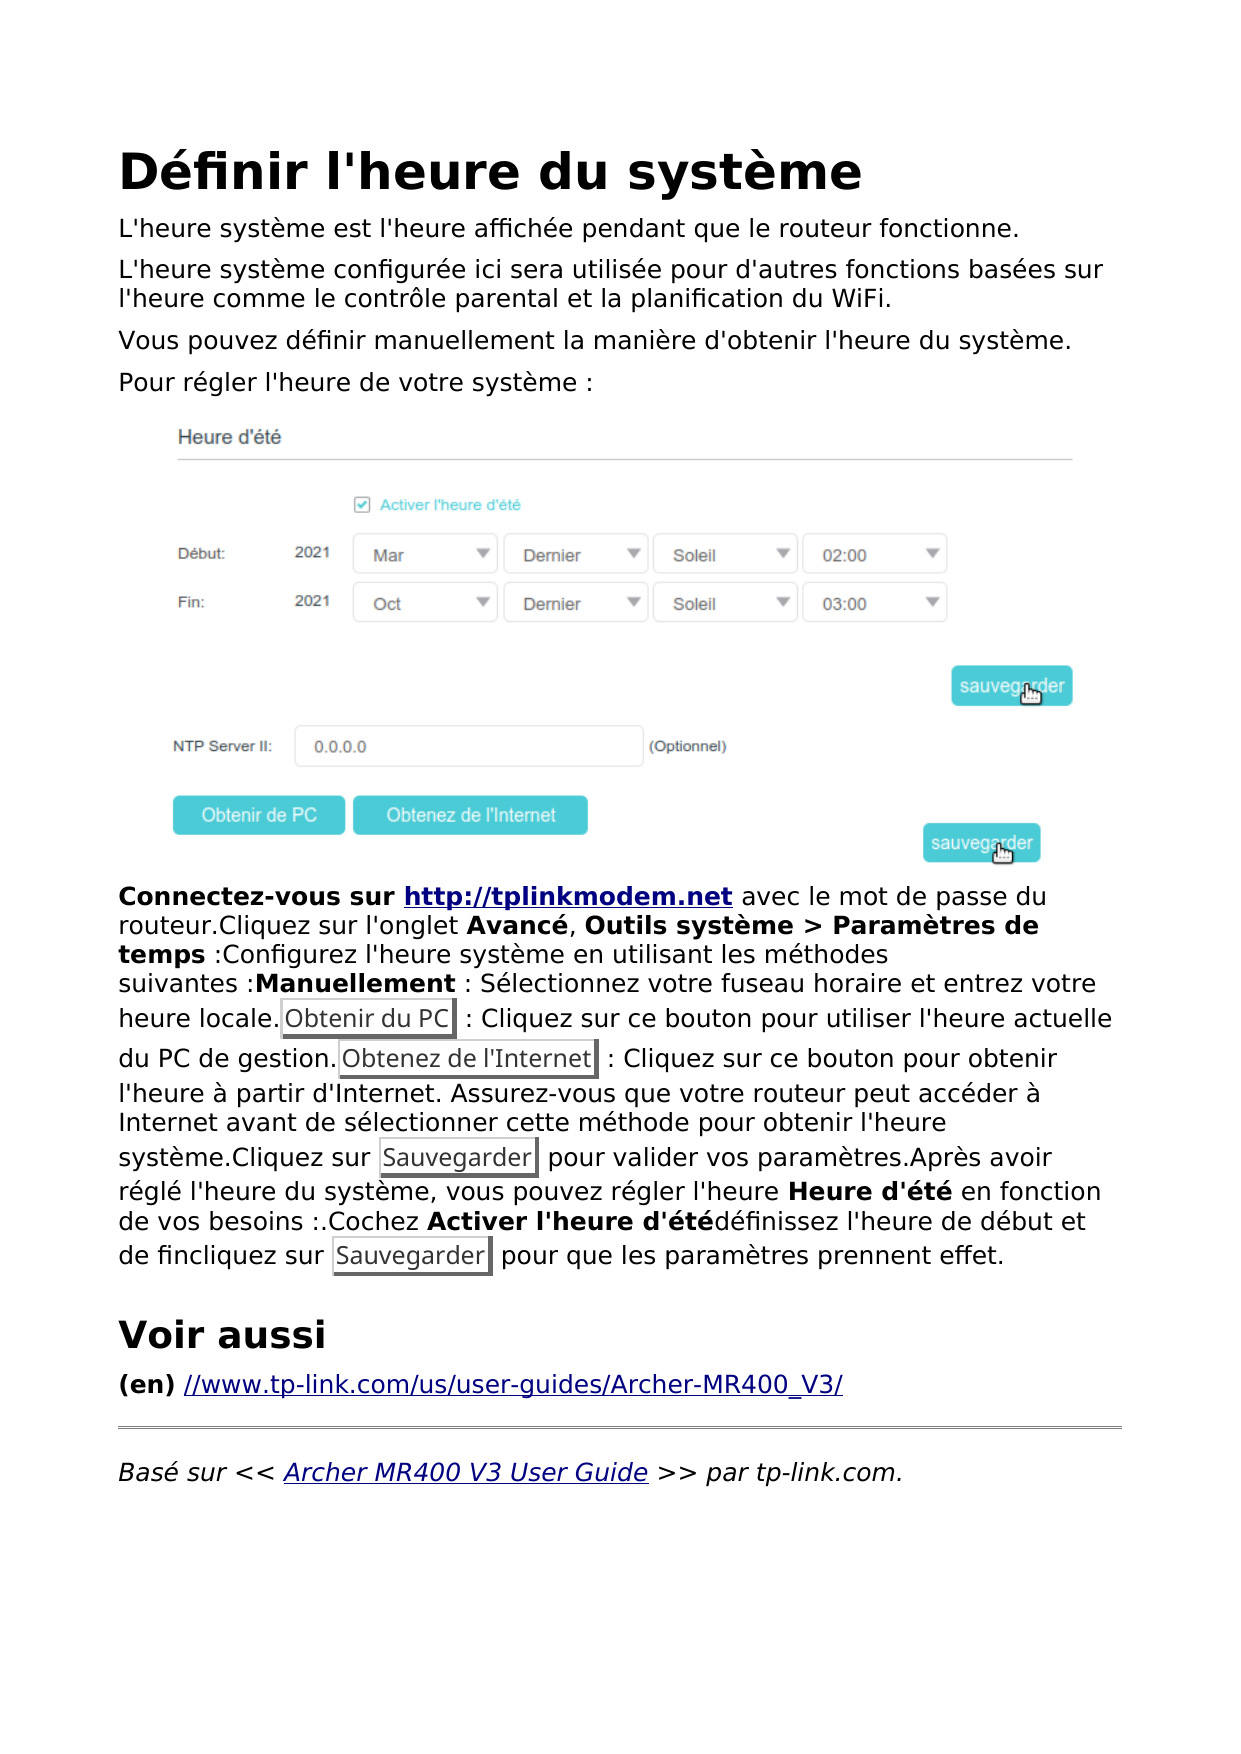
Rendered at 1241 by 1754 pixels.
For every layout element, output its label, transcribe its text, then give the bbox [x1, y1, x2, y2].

subtitle Définir l'heure du système [118, 143, 1122, 201]
text Pour régler l'heure de votre système : [118, 368, 1122, 397]
text Vous pouvez définir manuellement la manière d'obtenir l'heure du système. [118, 326, 1122, 356]
text (en) //www.tp-link.com/us/user-guides/Archer-MR400_V3/ [118, 1370, 1122, 1399]
text Basé sur << Archer MR400 V3 User Guide >> par tp-link.com. [118, 1458, 1122, 1487]
text L'heure système configurée ici sera utilisée pour d'autres fonctions basées sur l'heure comme le contrôle parental et la planification du WiFi. [118, 256, 1122, 314]
text L'heure système est l'heure affichée pendant que le routeur fonctionne. [118, 214, 1122, 243]
picture [151, 409, 1089, 882]
subtitle Voir aussi [118, 1314, 1122, 1357]
text Connectez-vous sur http://tplinkmodem.net avec le mot de passe du routeur.Cliquez sur l'onglet Avancé, Outils système > Paramètres de temps :Configurez l'heure système en utilisant les méthodes suivantes :Manuellement : Sélectionnez votre fuseau horaire et entrez votre heure locale.Obtenir du PC : Cliquez sur ce bouton pour utiliser l'heure actuelle du PC de gestion.Obtenez de l'Internet : Cliquez sur ce bouton pour obtenir l'heure à partir d'Internet. Assurez-vous que votre routeur peut accéder à Internet avant de sélectionner cette méthode pour obtenir l'heure système.Cliquez sur Sauvegarder pour valider vos paramètres.Après avoir réglé l'heure du système, vous pouvez régler l'heure Heure d'été en fonction de vos besoins :.Cochez Activer l'heure d'étédéfinissez l'heure de début et de fincliquez sur Sauvegarder pour que les paramètres prennent effet. [118, 410, 1122, 1276]
